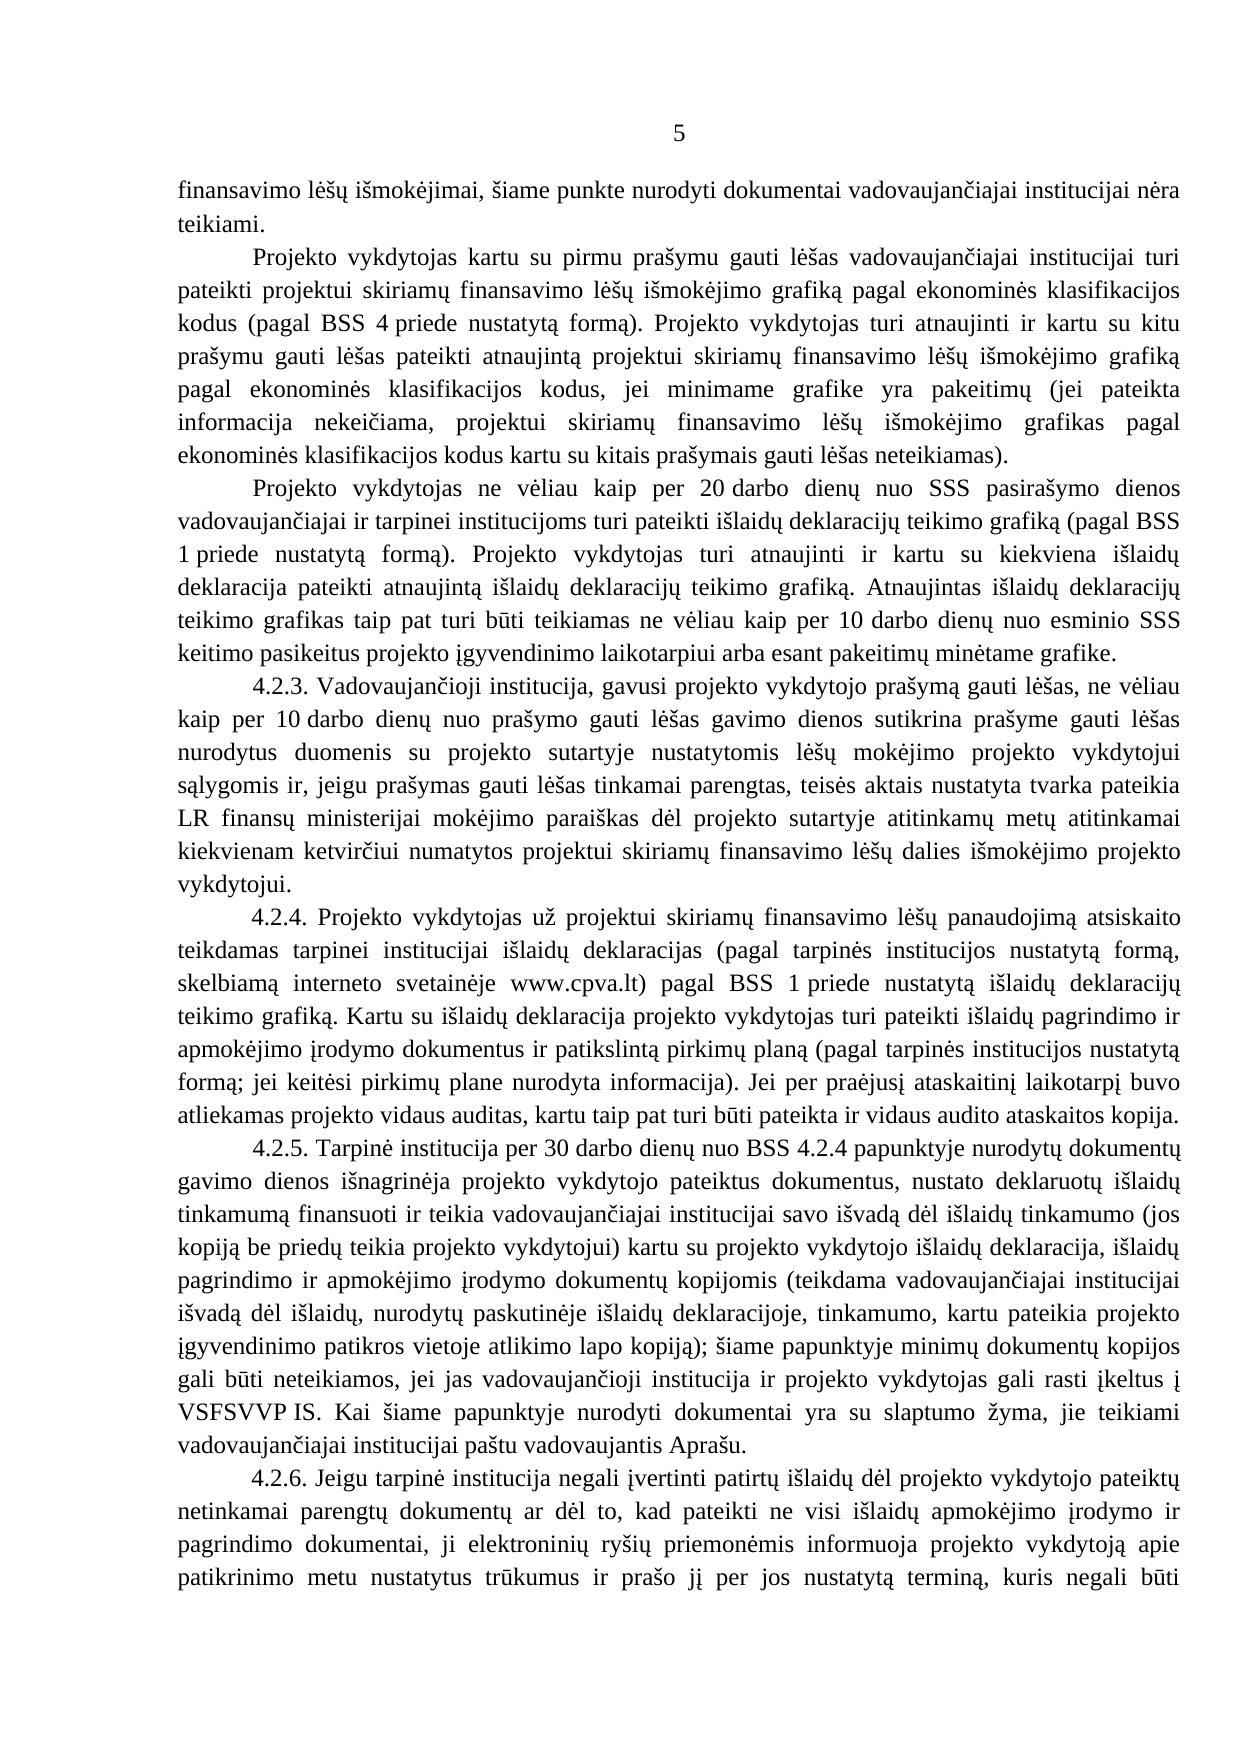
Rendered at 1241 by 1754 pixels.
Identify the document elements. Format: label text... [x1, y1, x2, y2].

text 4.2.5. Tarpinė institucija per 30 darbo dienų nuo BSS 4.2.4 papunktyje nurodytų dokumentų gavimo dienos išnagrinėja projekto vykdytojo pateiktus dokumentus, nustato deklaruotų išlaidų tinkamumą finansuoti ir teikia vadovaujančiajai institucijai savo išvadą dėl išlaidų tinkamumo (jos kopiją be priedų teikia projekto vykdytojui) kartu su projekto vykdytojo išlaidų deklaracija, išlaidų pagrindimo ir apmokėjimo įrodymo dokumentų kopijomis (teikdama vadovaujančiajai institucijai išvadą dėl išlaidų, nurodytų paskutinėje išlaidų deklaracijoje, tinkamumo, kartu pateikia projekto įgyvendinimo patikros vietoje atlikimo lapo kopiją); šiame papunktyje minimų dokumentų kopijos gali būti neteikiamos, jei jas vadovaujančioji institucija ir projekto vykdytojas gali rasti įkeltus į VSFSVVP IS. Kai šiame papunktyje nurodyti dokumentai yra su slaptumo žyma, jie teikiami vadovaujančiajai institucijai paštu vadovaujantis Aprašu. [177, 1133, 1181, 1459]
text 4.2.4. Projekto vykdytojas už projektui skiriamų finansavimo lėšų panaudojimą atsiskaito teikdamas tarpinei institucijai išlaidų deklaracijas (pagal tarpinės institucijos nustatytą formą, skelbiamą interneto svetainėje www.cpva.lt) pagal BSS 1 priede nustatytą išlaidų deklaracijų teikimo grafiką. Kartu su išlaidų deklaracija projekto vykdytojas turi pateikti išlaidų pagrindimo ir apmokėjimo įrodymo dokumentus ir patikslintą pirkimų planą (pagal tarpinės institucijos nustatytą formą; jei keitėsi pirkimų plane nurodyta informacija). Jei per praėjusį ataskaitinį laikotarpį buvo atliekamas projekto vidaus auditas, kartu taip pat turi būti pateikta ir vidaus audito ataskaitos kopija. [177, 902, 1181, 1129]
text 4.2.3. Vadovaujančioji institucija, gavusi projekto vykdytojo prašymą gauti lėšas, ne vėliau kaip per 10 darbo dienų nuo prašymo gauti lėšas gavimo dienos sutikrina prašyme gauti lėšas nurodytus duomenis su projekto sutartyje nustatytomis lėšų mokėjimo projekto vykdytojui sąlygomis ir, jeigu prašymas gauti lėšas tinkamai parengtas, teisės aktais nustatyta tvarka pateikia LR finansų ministerijai mokėjimo paraiškas dėl projekto sutartyje atitinkamų metų atitinkamai kiekvienam ketvirčiui numatytos projektui skiriamų finansavimo lėšų dalies išmokėjimo projekto vykdytojui. [177, 671, 1181, 898]
text finansavimo lėšų išmokėjimai, šiame punkte nurodyti dokumentai vadovaujančiajai institucijai nėra teikiami. [177, 176, 1181, 237]
text 4.2.6. Jeigu tarpinė institucija negali įvertinti patirtų išlaidų dėl projekto vykdytojo pateiktų netinkamai parengtų dokumentų ar dėl to, kad pateikti ne visi išlaidų apmokėjimo įrodymo ir pagrindimo dokumentai, ji elektroninių ryšių priemonėmis informuoja projekto vykdytoją apie patikrinimo metu nustatytus trūkumus ir prašo jį per jos nustatytą terminą, kuris negali būti [177, 1463, 1181, 1591]
text Projekto vykdytojas ne vėliau kaip per 20 darbo dienų nuo SSS pasirašymo dienos vadovaujančiajai ir tarpinei institucijoms turi pateikti išlaidų deklaracijų teikimo grafiką (pagal BSS 1 priede nustatytą formą). Projekto vykdytojas turi atnaujinti ir kartu su kiekviena išlaidų deklaracija pateikti atnaujintą išlaidų deklaracijų teikimo grafiką. Atnaujintas išlaidų deklaracijų teikimo grafikas taip pat turi būti teikiamas ne vėliau kaip per 10 darbo dienų nuo esminio SSS keitimo pasikeitus projekto įgyvendinimo laikotarpiui arba esant pakeitimų minėtame grafike. [177, 473, 1181, 667]
text Projekto vykdytojas kartu su pirmu prašymu gauti lėšas vadovaujančiajai institucijai turi pateikti projektui skiriamų finansavimo lėšų išmokėjimo grafiką pagal ekonominės klasifikacijos kodus (pagal BSS 4 priede nustatytą formą). Projekto vykdytojas turi atnaujinti ir kartu su kitu prašymu gauti lėšas pateikti atnaujintą projektui skiriamų finansavimo lėšų išmokėjimo grafiką pagal ekonominės klasifikacijos kodus, jei minimame grafike yra pakeitimų (jei pateikta informacija nekeičiama, projektui skiriamų finansavimo lėšų išmokėjimo grafikas pagal ekonominės klasifikacijos kodus kartu su kitais prašymais gauti lėšas neteikiamas). [177, 242, 1181, 468]
